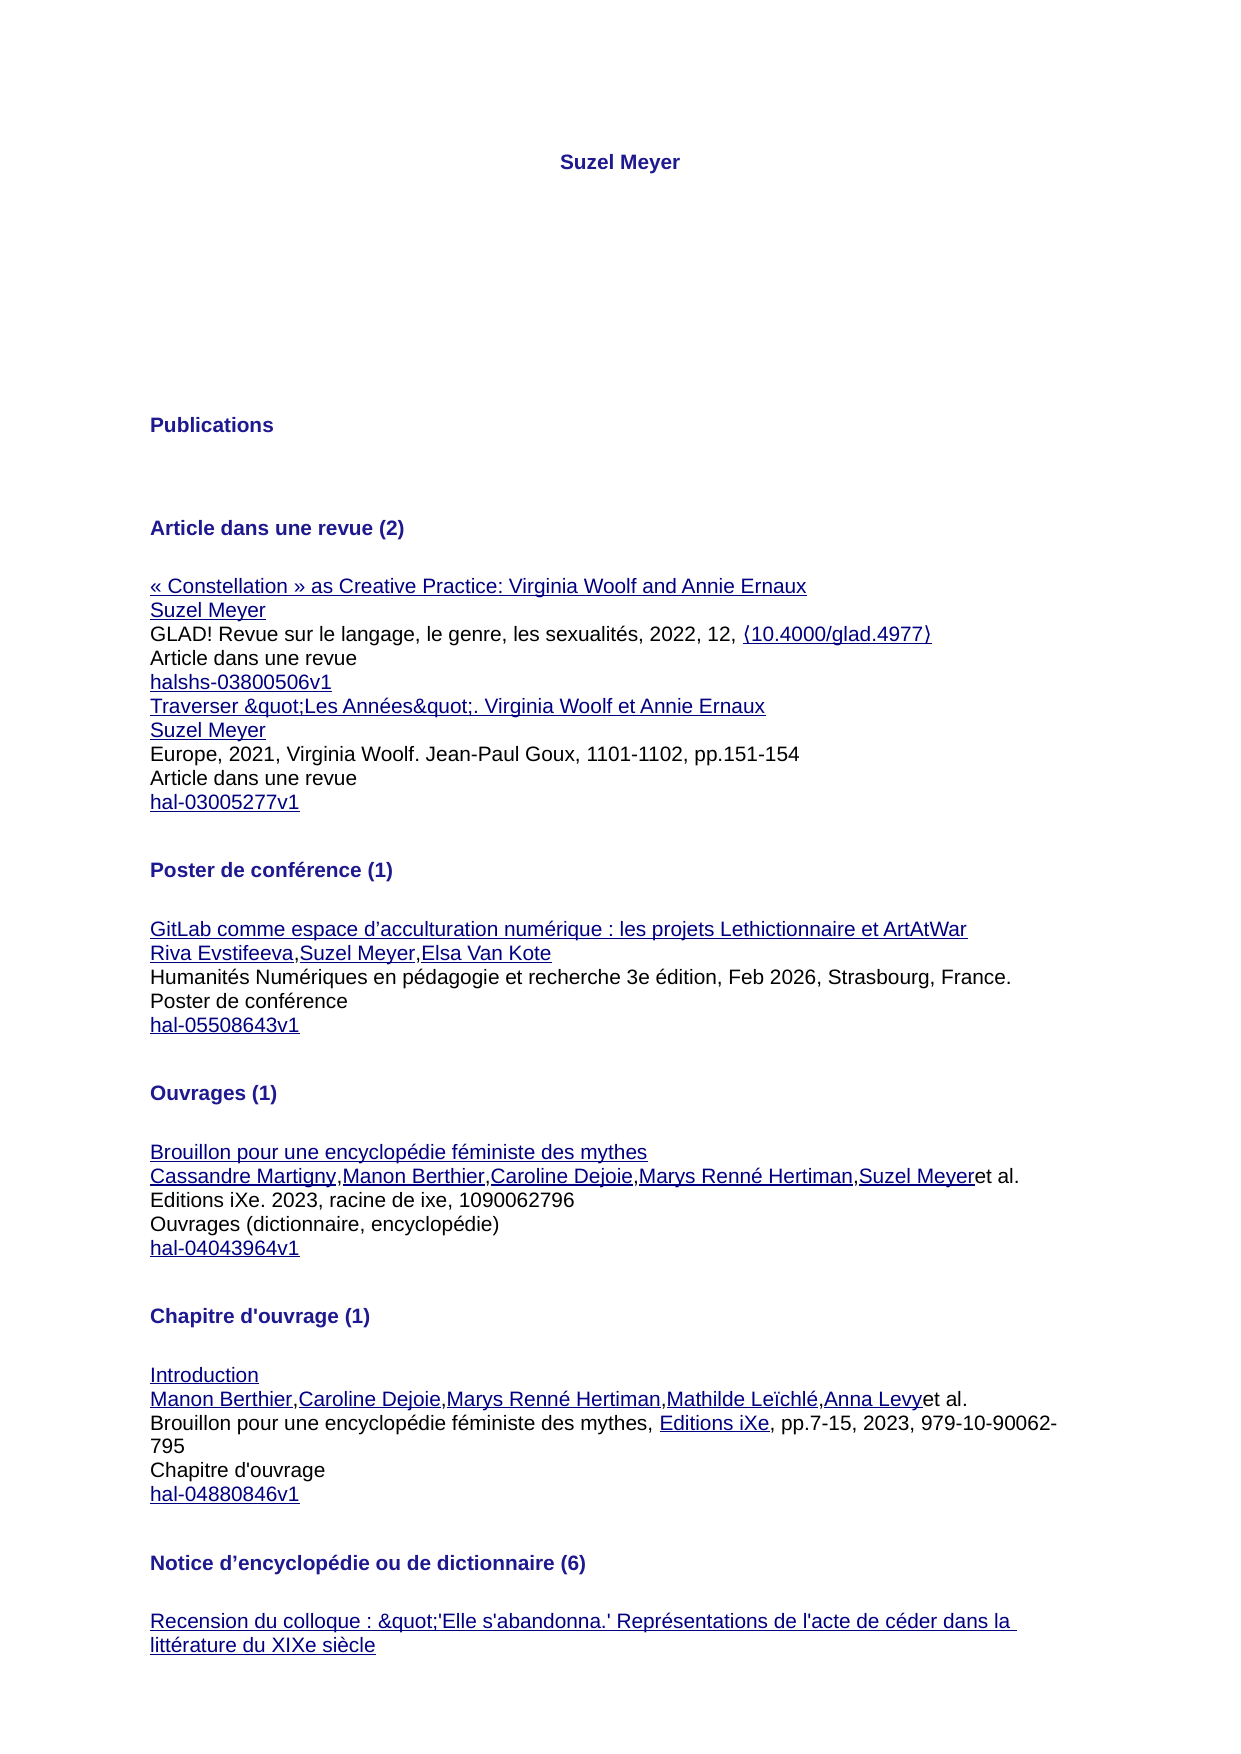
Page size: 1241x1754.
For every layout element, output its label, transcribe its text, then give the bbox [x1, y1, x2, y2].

subtitle Chapitre d'ouvrage (1) [150, 1304, 1090, 1328]
subtitle Notice d’encyclopédie ou de dictionnaire (6) [150, 1551, 1090, 1575]
table_header Brouillon pour une encyclopédie féministe des mythes Cassandre Martigny,Manon Berthier,Caroline Dejoie,Marys Renné Hertiman,Suzel Meyeret al. Editions iXe. 2023, racine de ixe, 1090062796 Ouvrages (dictionnaire, encyclopédie) hal-04043964v1 [150, 1140, 1090, 1259]
table_header « Constellation » as Creative Practice: Virginia Woolf and Annie Ernaux Suzel Meyer GLAD! Revue sur le langage, le genre, les sexualités, 2022, 12, ⟨10.4000/glad.4977⟩ Article dans une revue halshs-03800506v1 [150, 574, 1090, 694]
subtitle Poster de conférence (1) [150, 858, 1090, 882]
subtitle Suzel Meyer [150, 150, 1090, 174]
subtitle Article dans une revue (2) [150, 516, 1090, 539]
table_cell Traverser &quot;Les Années&quot;. Virginia Woolf et Annie Ernaux Suzel Meyer Europe, 2021, Virginia Woolf. Jean-Paul Goux, 1101-1102, pp.151-154 Article dans une revue hal-03005277v1 [150, 694, 1090, 813]
table_header GitLab comme espace d’acculturation numérique : les projets Lethictionnaire et ArtAtWar Riva Evstifeeva,Suzel Meyer,Elsa Van Kote Humanités Numériques en pédagogie et recherche 3e édition, Feb 2026, Strasbourg, France. Poster de conférence hal-05508643v1 [150, 917, 1090, 1036]
subtitle Publications [150, 412, 1090, 436]
table_header Introduction Manon Berthier,Caroline Dejoie,Marys Renné Hertiman,Mathilde Leïchlé,Anna Levyet al. Brouillon pour une encyclopédie féministe des mythes, Editions iXe, pp.7-15, 2023, 979-10-90062-795 Chapitre d'ouvrage hal-04880846v1 [150, 1363, 1090, 1506]
table_header Recension du colloque : &quot;'Elle s'abandonna.' Représentations de l'acte de céder dans la littérature du XIXe siècle [150, 1609, 1090, 1657]
subtitle Ouvrages (1) [150, 1081, 1090, 1105]
